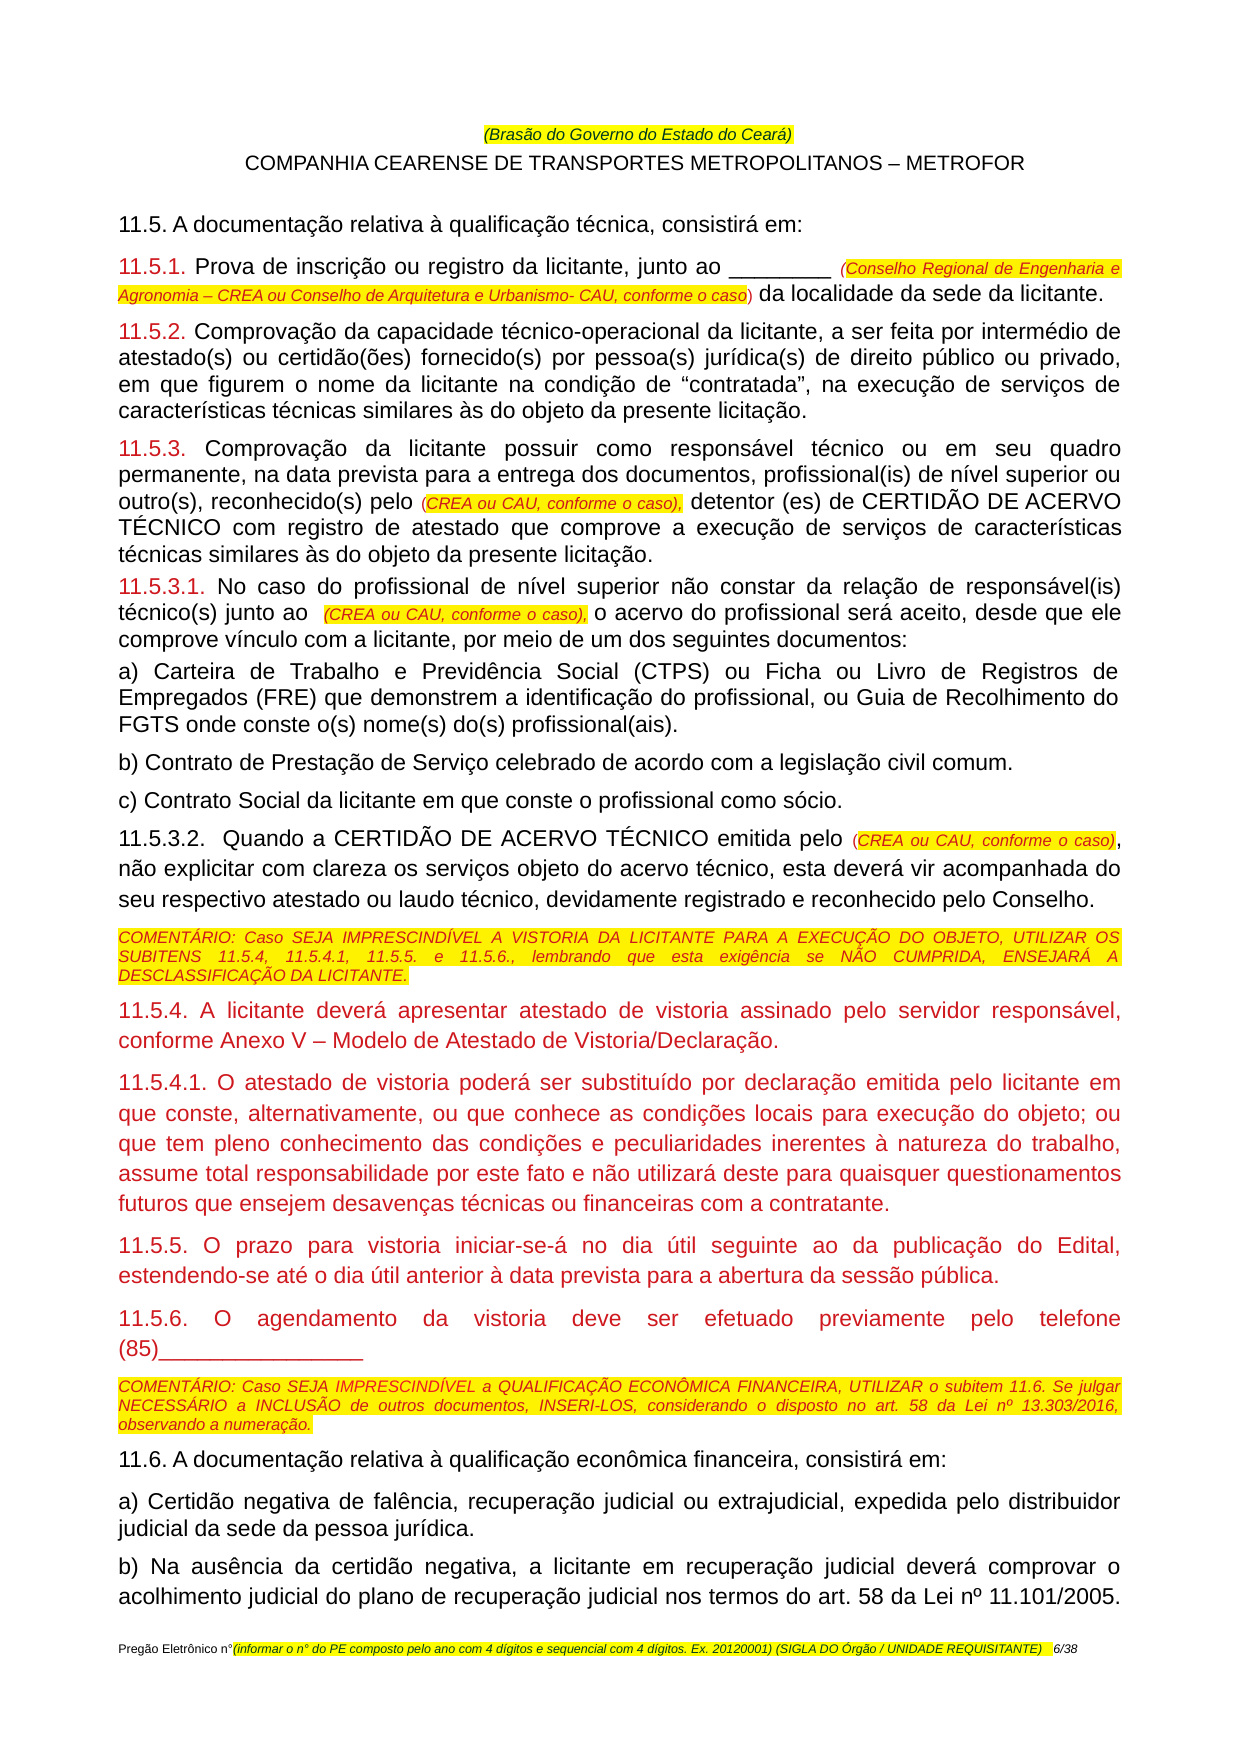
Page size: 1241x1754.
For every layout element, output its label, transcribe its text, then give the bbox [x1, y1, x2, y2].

text b) Na ausência da certidão negativa, a licitante em recuperação judicial deverá comprovar o acolhimento judicial do plano de recuperação judicial nos termos do art. 58 da Lei nº 11.101/2005. [118, 1553, 1122, 1609]
text 11.5. A documentação relativa à qualificação técnica, consistirá em: [118, 211, 1122, 237]
text 11.5.4. A licitante deverá apresentar atestado de vistoria assinado pelo servidor responsável, conforme Anexo V – Modelo de Atestado de Vistoria/Declaração. [118, 997, 1122, 1054]
text 11.5.2. Comprovação da capacidade técnico-operacional da licitante, a ser feita por intermédio de atestado(s) ou certidão(ões) fornecido(s) por pessoa(s) jurídica(s) de direito público ou privado, em que figurem o nome da licitante na condição de “contratada”, na execução de serviços de características técnicas similares às do objeto da presente licitação. [118, 318, 1122, 423]
text c) Contrato Social da licitante em que conste o profissional como sócio. [118, 787, 1120, 813]
text a) Certidão negativa de falência, recuperação judicial ou extrajudicial, expedida pelo distribuidor judicial da sede da pessoa jurídica. [118, 1488, 1122, 1541]
text a) Carteira de Trabalho e Previdência Social (CTPS) ou Ficha ou Livro de Registros de Empregados (FRE) que demonstrem a identificação do profissional, ou Guia de Recolhimento do FGTS onde conste o(s) nome(s) do(s) profissional(ais). [118, 658, 1120, 737]
text 11.5.3.1. No caso do profissional de nível superior não constar da relação de responsável(is) técnico(s) junto ao (CREA ou CAU, conforme o caso), o acervo do profissional será aceito, desde que ele comprove vínculo com a licitante, por meio de um dos seguintes documentos: [118, 573, 1122, 652]
text 11.5.5. O prazo para vistoria iniciar-se-á no dia útil seguinte ao da publicação do Edital, estendendo-se até o dia útil anterior à data prevista para a abertura da sessão pública. [118, 1232, 1122, 1289]
text 11.5.6. O agendamento da vistoria deve ser efetuado previamente pelo telefone (85)________________ [118, 1304, 1122, 1361]
text COMENTÁRIO: Caso SEJA IMPRESCINDÍVEL A VISTORIA DA LICITANTE PARA A EXECUÇÃO DO OBJETO, UTILIZAR OS SUBITENS 11.5.4, 11.5.4.1, 11.5.5. e 11.5.6., lembrando que esta exigência se NÃO CUMPRIDA, ENSEJARÁ A DESCLASSIFICAÇÃO DA LICITANTE. [118, 928, 1122, 985]
text b) Contrato de Prestação de Serviço celebrado de acordo com a legislação civil comum. [118, 749, 1120, 775]
text 11.5.3. Comprovação da licitante possuir como responsável técnico ou em seu quadro permanente, na data prevista para a entrega dos documentos, profissional(is) de nível superior ou outro(s), reconhecido(s) pelo (CREA ou CAU, conforme o caso), detentor (es) de CERTIDÃO DE ACERVO TÉCNICO com registro de atestado que comprove a execução de serviços de características técnicas similares às do objeto da presente licitação. [118, 435, 1122, 567]
text 11.5.3.2. Quando a CERTIDÃO DE ACERVO TÉCNICO emitida pelo (CREA ou CAU, conforme o caso), não explicitar com clareza os serviços objeto do acervo técnico, esta deverá vir acompanhada do seu respectivo atestado ou laudo técnico, devidamente registrado e reconhecido pelo Conselho. [118, 825, 1122, 912]
text 11.6. A documentação relativa à qualificação econômica financeira, consistirá em: [118, 1446, 1122, 1473]
text 11.5.1. Prova de inscrição ou registro da licitante, junto ao ________ (Conselho Regional de Engenharia e Agronomia – CREA ou Conselho de Arquitetura e Urbanismo- CAU, conforme o caso) da localidade da sede da licitante. [118, 253, 1122, 306]
text COMENTÁRIO: Caso SEJA IMPRESCINDÍVEL a QUALIFICAÇÃO ECONÔMICA FINANCEIRA, UTILIZAR o subitem 11.6. Se julgar NECESSÁRIO a INCLUSÃO de outros documentos, INSERI-LOS, considerando o disposto no art. 58 da Lei nº 13.303/2016, observando a numeração. [118, 1377, 1122, 1434]
text 11.5.4.1. O atestado de vistoria poderá ser substituído por declaração emitida pelo licitante em que conste, alternativamente, ou que conhece as condições locais para execução do objeto; ou que tem pleno conhecimento das condições e peculiaridades inerentes à natureza do trabalho, assume total responsabilidade por este fato e não utilizará deste para quaisquer questionamentos futuros que ensejem desavenças técnicas ou financeiras com a contratante. [118, 1069, 1122, 1217]
